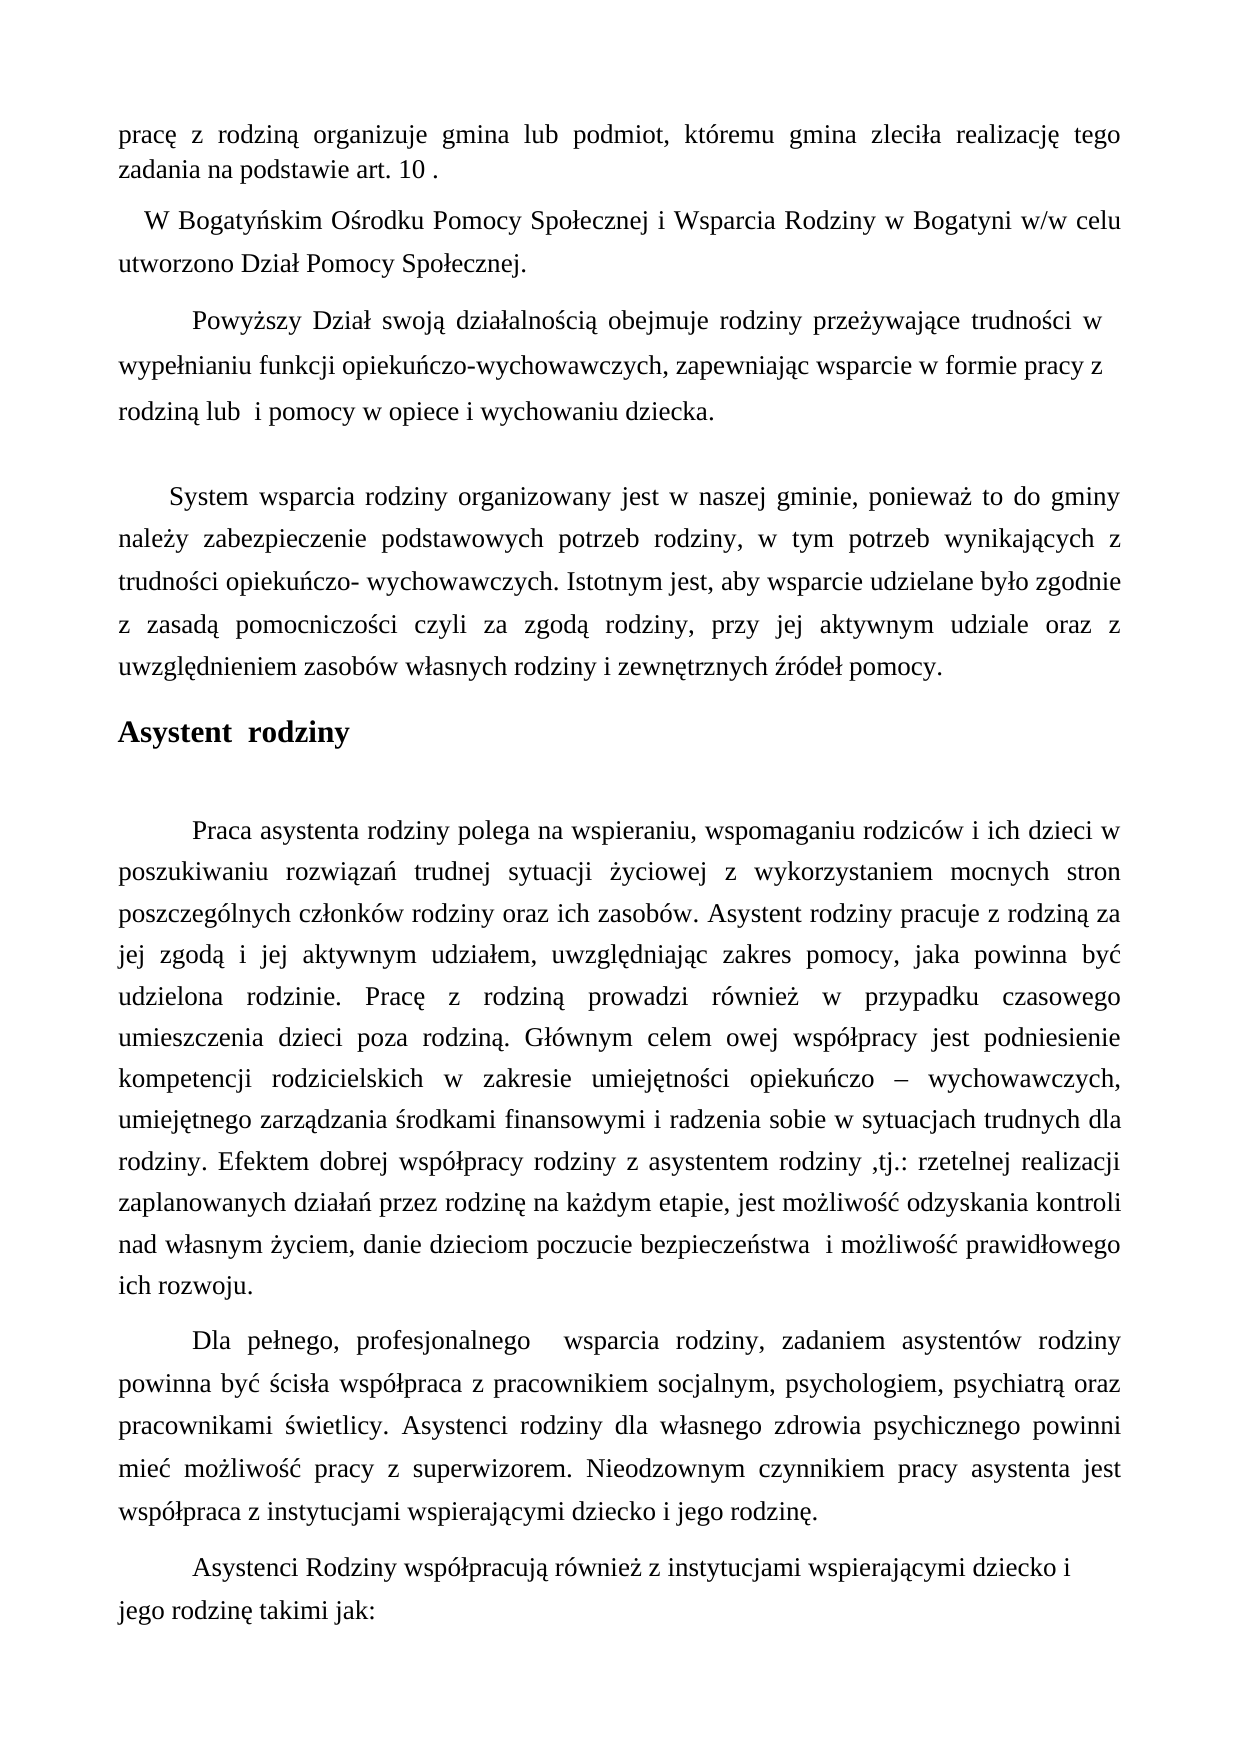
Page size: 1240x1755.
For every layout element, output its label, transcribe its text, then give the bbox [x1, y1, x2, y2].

text W Bogatyńskim Ośrodku Pomocy Społecznej i Wsparcia Rodziny w Bogatyni w/w celu utworzono Dział Pomocy Społecznej. [118, 204, 1122, 278]
text Powyższy Dział swoją działalnością obejmuje rodziny przeżywające trudności w wypełnianiu funkcji opiekuńczo-wychowawczych, zapewniając wsparcie w formie pracy z rodziną lub i pomocy w opiece i wychowaniu dziecka. [118, 304, 1104, 426]
text Praca asystenta rodziny polega na wspieraniu, wspomaganiu rodziców i ich dzieci w poszukiwaniu rozwiązań trudnej sytuacji życiowej z wykorzystaniem mocnych stron poszczególnych członków rodziny oraz ich zasobów. Asystent rodziny pracuje z rodziną za jej zgodą i jej aktywnym udziałem, uwzględniając zakres pomocy, jaka powinna być udzielona rodzinie. Pracę z rodziną prowadzi również w przypadku czasowego umieszczenia dzieci poza rodziną. Głównym celem owej współpracy jest podniesienie kompetencji rodzicielskich w zakresie umiejętności opiekuńczo – wychowawczych, umiejętnego zarządzania środkami finansowymi i radzenia sobie w sytuacjach trudnych dla rodziny. Efektem dobrej współpracy rodziny z asystentem rodziny ,tj.: rzetelnej realizacji zaplanowanych działań przez rodzinę na każdym etapie, jest możliwość odzyskania kontroli nad własnym życiem, danie dzieciom poczucie bezpieczeństwa i możliwość prawidłowego ich rozwoju. [118, 814, 1122, 1300]
list pracę z rodziną organizuje gmina lub podmiot, któremu gmina zleciła realizację tego zadania na podstawie art. 10 . [81, 118, 1122, 184]
text Asystenci Rodziny współpracują również z instytucjami wspierającymi dziecko i jego rodzinę takimi jak: [118, 1552, 1122, 1626]
text System wsparcia rodziny organizowany jest w naszej gminie, ponieważ to do gminy należy zabezpieczenie podstawowych potrzeb rodziny, w tym potrzeb wynikających z trudności opiekuńczo- wychowawczych. Istotnym jest, aby wsparcie udzielane było zgodnie z zasadą pomocniczości czyli za zgodą rodziny, przy jej aktywnym udziale oraz z uwzględnieniem zasobów własnych rodziny i zewnętrznych źródeł pomocy. [118, 480, 1122, 681]
subtitle Asystent rodziny [117, 713, 1129, 749]
text Dla pełnego, profesjonalnego wsparcia rodziny, zadaniem asystentów rodziny powinna być ścisła współpraca z pracownikiem socjalnym, psychologiem, psychiatrą oraz pracownikami świetlicy. Asystenci rodziny dla własnego zdrowia psychicznego powinni mieć możliwość pracy z superwizorem. Nieodzownym czynnikiem pracy asystenta jest współpraca z instytucjami wspierającymi dziecko i jego rodzinę. [118, 1324, 1122, 1526]
